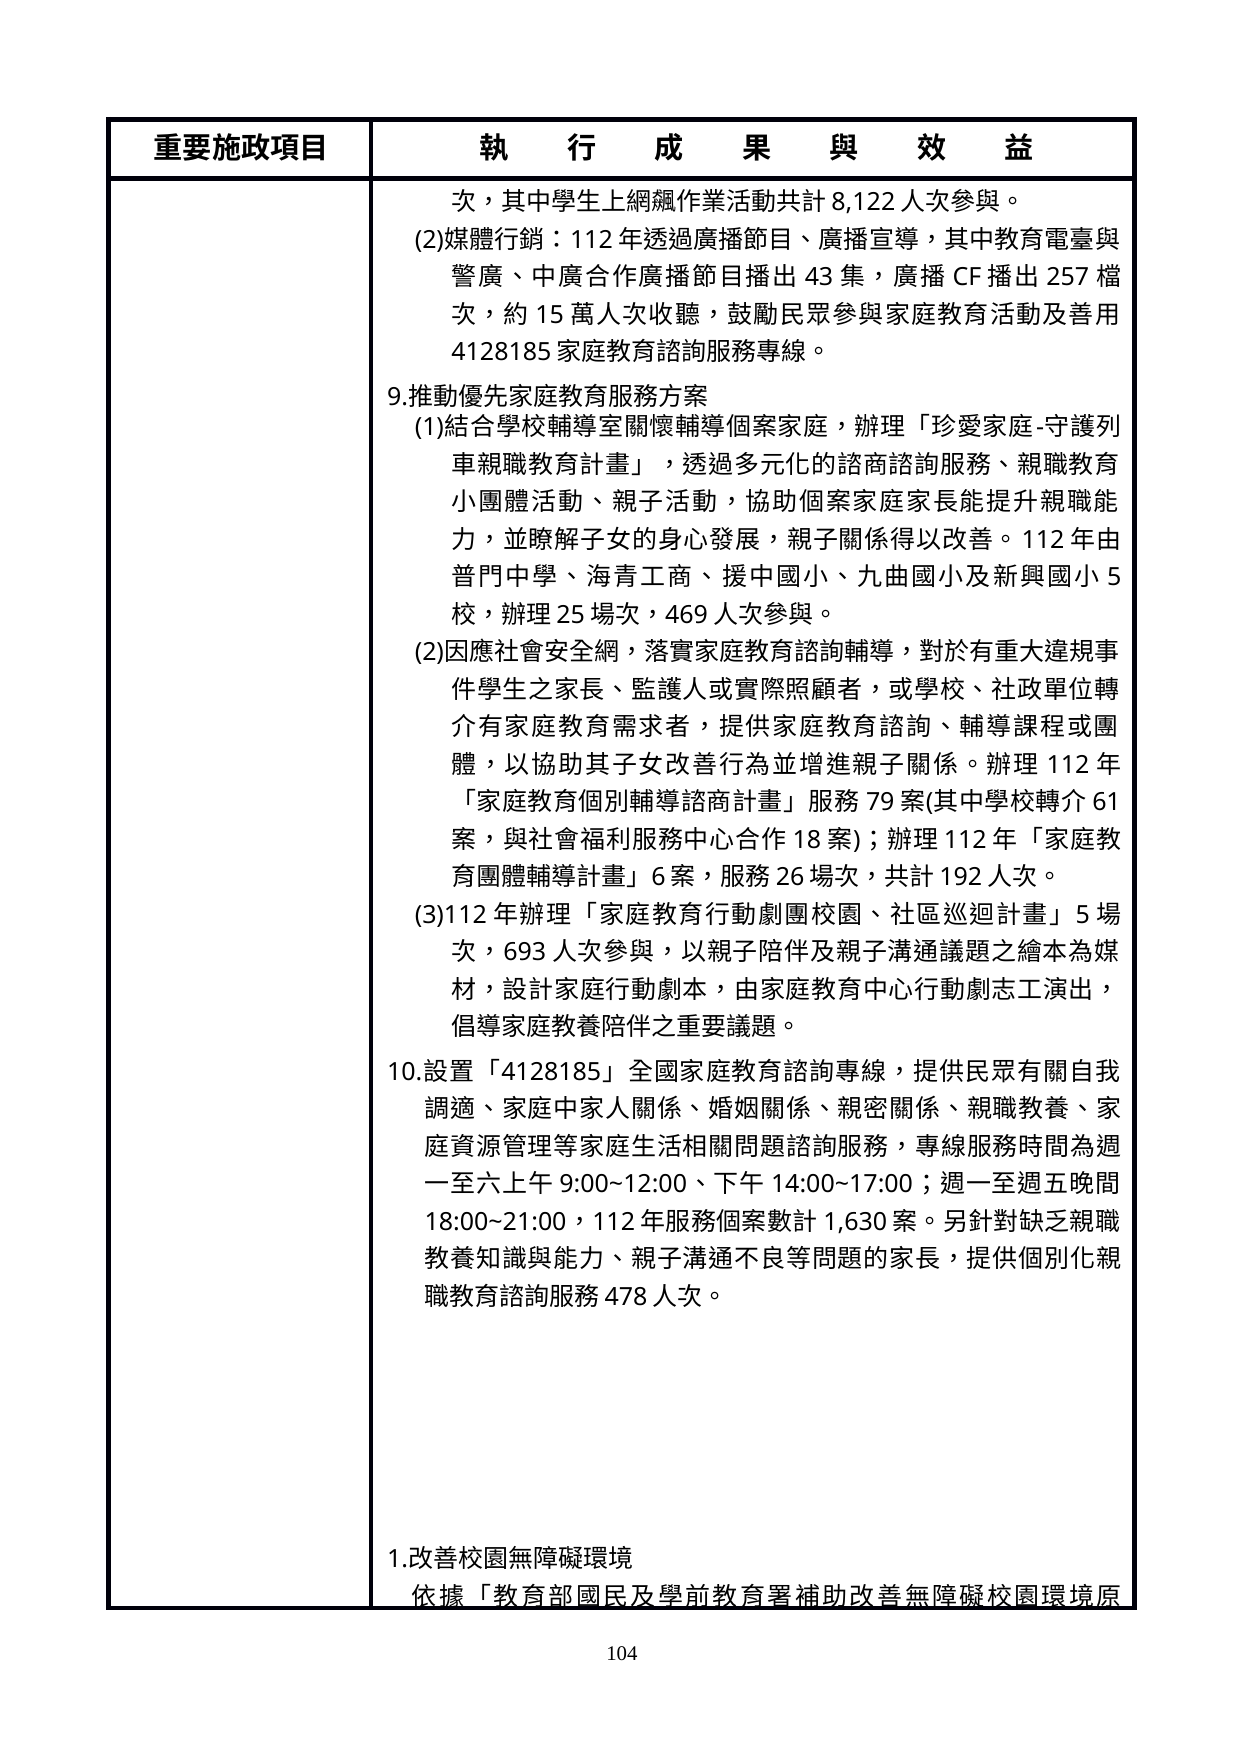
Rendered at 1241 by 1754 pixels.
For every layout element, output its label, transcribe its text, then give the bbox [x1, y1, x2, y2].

table_header 執 行 成 果 與 效 益 [373, 122, 1132, 176]
table_cell 次，其中學生上網飆作業活動共計8,122人次參與。 (2)媒體行銷：112年透過廣播節目、廣播宣導，其中教育電臺與警廣、中廣合作廣播節目播出43集，廣播CF播出257檔次，約15萬人次收聽，鼓勵民眾參與家庭教育活動及善用4128185家庭教育諮詢服務專線。 9.推動優先家庭教育服務方案 (1)結合學校輔導室關懷輔導個案家庭，辦理「珍愛家庭-守護列車親職教育計畫」，透過多元化的諮商諮詢服務、親職教育小團體活動、親子活動，協助個案家庭家長能提升親職能力，並瞭解子女的身心發展，親子關係得以改善。112年由普門中學、海青工商、援中國小、九曲國小及新興國小5校，辦理25場次，469人次參與。 (2)因應社會安全網，落實家庭教育諮詢輔導，對於有重大違規事件學生之家長、監護人或實際照顧者，或學校、社政單位轉介有家庭教育需求者，提供家庭教育諮詢、輔導課程或團體，以協助其子女改善行為並增進親子關係。辦理112年「家庭教育個別輔導諮商計畫」服務79案(其中學校轉介61案，與社會福利服務中心合作18案)；辦理112年「家庭教育團體輔導計畫」6案，服務26場次，共計192人次。 (3)112年辦理「家庭教育行動劇團校園、社區巡迴計畫」5場次，693人次參與，以親子陪伴及親子溝通議題之繪本為媒材，設計家庭行動劇本，由家庭教育中心行動劇志工演出，倡導家庭教養陪伴之重要議題。 10.設置「4128185」全國家庭教育諮詢專線，提供民眾有關自我調適、家庭中家人關係、婚姻關係、親密關係、親職教養、家庭資源管理等家庭生活相關問題諮詢服務，專線服務時間為週一至六上午9:00~12:00、下午14:00~17:00；週一至週五晚間18:00~21:00，112年服務個案數計1,630案。另針對缺乏親職教養知識與能力、親子溝通不良等問題的家長，提供個別化親職教育諮詢服務478人次。 1.改善校園無障礙環境 依據「教育部國民及學前教育署補助改善無障礙校園環境原 [373, 181, 1132, 1606]
table_cell [111, 181, 369, 1606]
table_header 重要施政項目 [111, 122, 369, 176]
